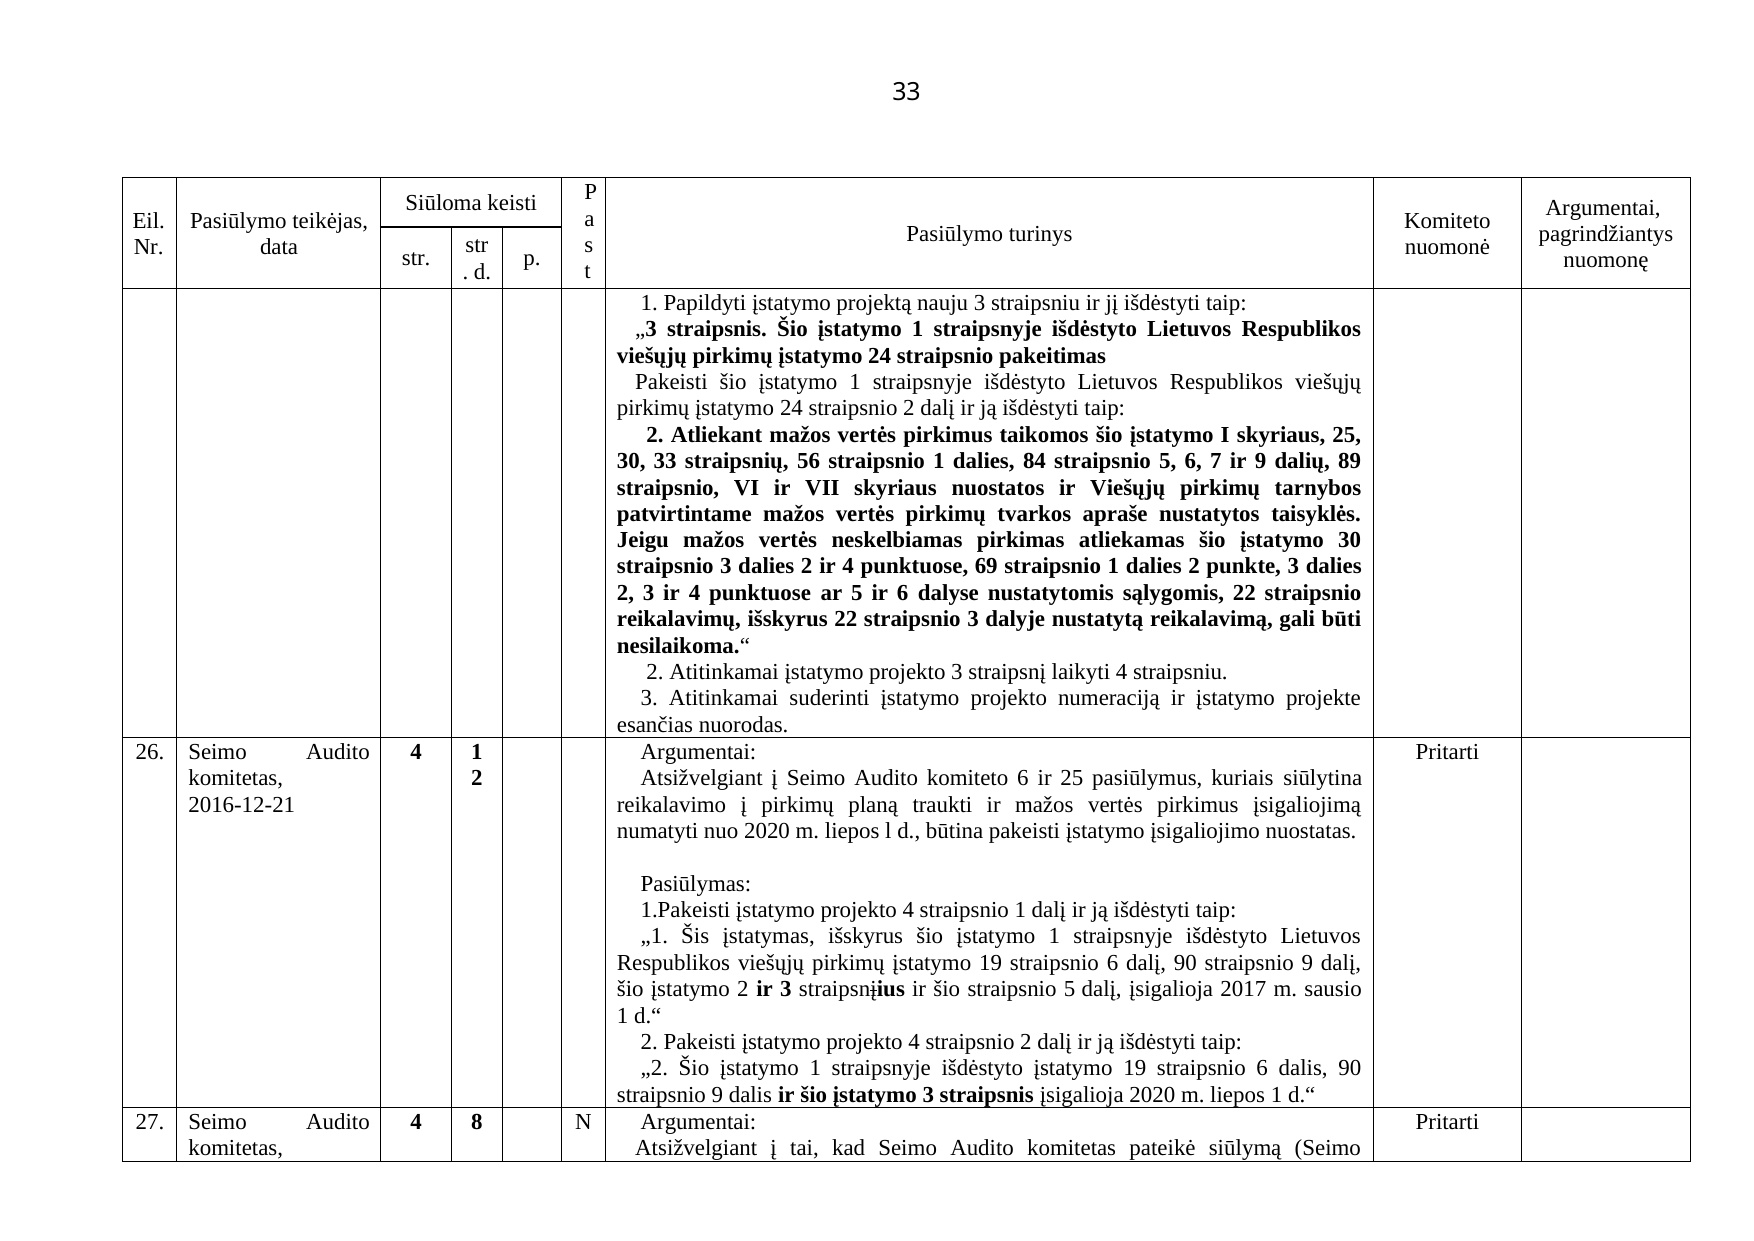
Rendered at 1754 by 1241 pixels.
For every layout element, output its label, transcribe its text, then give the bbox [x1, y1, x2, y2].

table_header Argumentai, pagrindžiantys nuomonę [1522, 178, 1690, 288]
table_cell N [562, 289, 605, 737]
table_cell 27. [123, 1108, 176, 1161]
table_header Komiteto nuomonė [1374, 178, 1521, 288]
table_cell N [562, 1108, 605, 1161]
table_header Pasiūlymo teikėjas, data [177, 178, 380, 288]
table_cell 4 [381, 1108, 451, 1161]
table_cell p. [503, 228, 561, 288]
table_cell [503, 738, 561, 1107]
table_header Siūloma keisti [381, 178, 561, 226]
table_cell Pritarti [1374, 738, 1521, 1107]
table_cell 8 [452, 1108, 502, 1161]
table_cell 1 2 [452, 738, 502, 1107]
table_cell [562, 738, 605, 1107]
table_cell 4 [381, 738, 451, 1107]
table_cell Seimo Audito komitetas, [177, 1108, 380, 1161]
table_header Pasiūlymo turinys [606, 178, 1373, 288]
table_cell [381, 289, 451, 737]
table_cell Seimo Audito komitetas, 2016-12-21 [177, 738, 380, 1107]
table_cell [1374, 289, 1521, 737]
table_cell [177, 289, 380, 737]
table_cell str. [381, 228, 451, 288]
table_cell 26. [123, 738, 176, 1107]
table_header Pastabos [562, 178, 605, 288]
table_cell Argumentai: Atsižvelgiant į tai, kad Seimo Audito komitetas pateikė siūlymą (Seimo [606, 1108, 1373, 1161]
table_cell [1522, 289, 1690, 737]
table_cell 1. Papildyti įstatymo projektą nauju 3 straipsniu ir jį išdėstyti taip: „3 straipsnis. Šio įstatymo 1 straipsnyje išdėstyto Lietuvos Respublikos viešųjų pirkimų įstatymo 24 straipsnio pakeitimas Pakeisti šio įstatymo 1 straipsnyje išdėstyto Lietuvos Respublikos viešųjų pirkimų įstatymo 24 straipsnio 2 dalį ir ją išdėstyti taip: 2. Atliekant mažos vertės pirkimus taikomos šio įstatymo I skyriaus, 25, 30, 33 straipsnių, 56 straipsnio 1 dalies, 84 straipsnio 5, 6, 7 ir 9 dalių, 89 straipsnio, VI ir VII skyriaus nuostatos ir Viešųjų pirkimų tarnybos patvirtintame mažos vertės pirkimų tvarkos apraše nustatytos taisyklės. Jeigu mažos vertės neskelbiamas pirkimas atliekamas šio įstatymo 30 straipsnio 3 dalies 2 ir 4 punktuose, 69 straipsnio 1 dalies 2 punkte, 3 dalies 2, 3 ir 4 punktuose ar 5 ir 6 dalyse nustatytomis sąlygomis, 22 straipsnio reikalavimų, išskyrus 22 straipsnio 3 dalyje nustatytą reikalavimą, gali būti nesilaikoma.“ 2. Atitinkamai įstatymo projekto 3 straipsnį laikyti 4 straipsniu. 3. Atitinkamai suderinti įstatymo projekto numeraciją ir įstatymo projekte esančias nuorodas. [606, 289, 1373, 737]
table_cell [123, 289, 176, 737]
table_cell [1522, 1108, 1690, 1161]
table_cell str. d. [452, 228, 502, 288]
table_cell [503, 289, 561, 737]
table_cell [503, 1108, 561, 1161]
table_cell [1522, 738, 1690, 1107]
table_header Eil. Nr. [123, 178, 176, 288]
table_cell Argumentai: Atsižvelgiant į Seimo Audito komiteto 6 ir 25 pasiūlymus, kuriais siūlytina reikalavimo į pirkimų planą traukti ir mažos vertės pirkimus įsigaliojimą numatyti nuo 2020 m. liepos l d., būtina pakeisti įstatymo įsigaliojimo nuostatas. Pasiūlymas: 1.Pakeisti įstatymo projekto 4 straipsnio 1 dalį ir ją išdėstyti taip: „1. Šis įstatymas, išskyrus šio įstatymo 1 straipsnyje išdėstyto Lietuvos Respublikos viešųjų pirkimų įstatymo 19 straipsnio 6 dalį, 90 straipsnio 9 dalį, šio įstatymo 2 ir 3 straipsnįius ir šio straipsnio 5 dalį, įsigalioja 2017 m. sausio 1 d.“ 2. Pakeisti įstatymo projekto 4 straipsnio 2 dalį ir ją išdėstyti taip: „2. Šio įstatymo 1 straipsnyje išdėstyto įstatymo 19 straipsnio 6 dalis, 90 straipsnio 9 dalis ir šio įstatymo 3 straipsnis įsigalioja 2020 m. liepos 1 d.“ [606, 738, 1373, 1107]
table_cell [452, 289, 502, 737]
table_cell Pritarti [1374, 1108, 1521, 1161]
